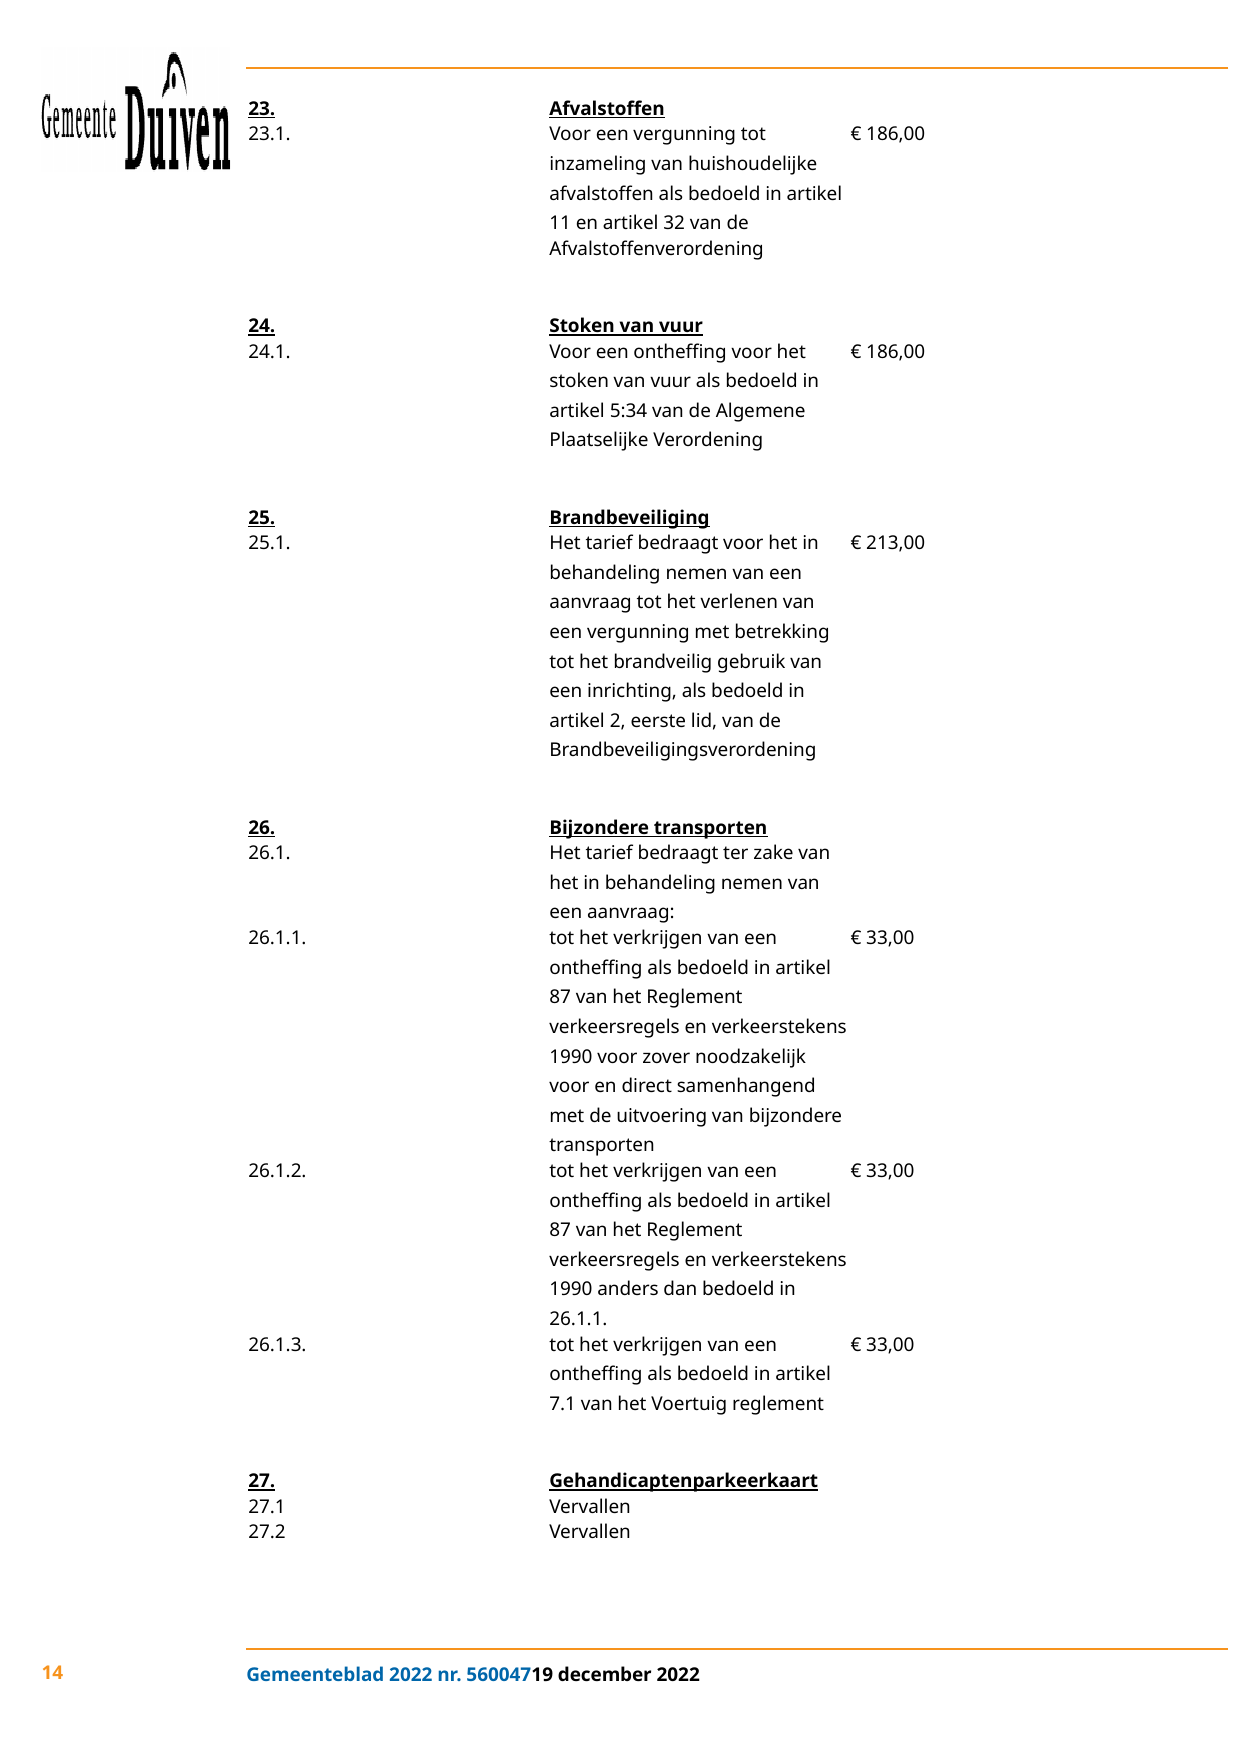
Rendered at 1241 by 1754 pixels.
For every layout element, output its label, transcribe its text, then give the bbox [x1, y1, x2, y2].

table_cell Bijzondere transporten [549, 814, 850, 839]
table_cell € 33,00 [850, 1157, 1152, 1331]
table_cell [248, 453, 549, 478]
table_cell [850, 453, 1152, 478]
table_cell Het tarief bedraagt ter zake van het in behandeling nemen van een aanvraag: [549, 840, 850, 924]
table_cell [850, 1519, 1152, 1544]
table_cell [850, 286, 1152, 312]
table_cell Gehandicaptenparkeerkaart [549, 1467, 850, 1493]
table_cell [549, 453, 850, 478]
table_cell 23. [248, 95, 549, 121]
table_cell [850, 1545, 1152, 1570]
table_cell [850, 312, 1152, 338]
table_cell 24.1. [248, 338, 549, 452]
table_cell 23.1. [248, 121, 549, 261]
table_cell [850, 1493, 1152, 1519]
table_cell [248, 1416, 549, 1442]
table_cell [549, 763, 850, 788]
table_cell [850, 840, 1152, 924]
table_cell [850, 1467, 1152, 1493]
table_cell Vervallen [549, 1493, 850, 1519]
table_cell Voor een vergunning tot inzameling van huishoudelijke afvalstoffen als bedoeld in artikel 11 en artikel 32 van de [549, 121, 850, 235]
table_cell 26.1.3. [248, 1331, 549, 1416]
table_cell 25.1. [248, 530, 549, 762]
table_cell [850, 261, 1152, 286]
table_cell [850, 235, 1152, 261]
table_cell 27.2 [248, 1519, 549, 1544]
table_cell [549, 1416, 850, 1442]
table_cell [549, 478, 850, 504]
table_cell 27.1 [248, 1493, 549, 1519]
table_cell [248, 478, 549, 504]
table_cell [850, 504, 1152, 529]
table_cell Het tarief bedraagt voor het in behandeling nemen van een aanvraag tot het verlenen van een vergunning met betrekking tot het brandveilig gebruik van een inrichting, als bedoeld in artikel 2, eerste lid, van de Brandbeveiligingsverordening [549, 530, 850, 762]
table_cell € 186,00 [850, 338, 1152, 452]
table_cell [549, 261, 850, 286]
table_cell Afvalstoffenverordening [549, 235, 850, 261]
table_cell [549, 1570, 850, 1596]
table_cell [549, 788, 850, 814]
table_cell 26.1. [248, 840, 549, 924]
table_cell [549, 286, 850, 312]
table_cell [549, 1442, 850, 1467]
table_cell Afvalstoffen [549, 95, 850, 121]
table_cell [248, 1545, 549, 1570]
table_cell Brandbeveiliging [549, 504, 850, 529]
table_cell Voor een ontheffing voor het stoken van vuur als bedoeld in artikel 5:34 van de Algemene Plaatselijke Verordening [549, 338, 850, 452]
table_cell [248, 788, 549, 814]
table_cell 26.1.2. [248, 1157, 549, 1331]
table_cell [850, 478, 1152, 504]
picture [41, 47, 231, 172]
table_cell [248, 763, 549, 788]
table_cell tot het verkrijgen van een ontheffing als bedoeld in artikel 87 van het Reglement verkeersregels en verkeerstekens 1990 anders dan bedoeld in 26.1.1. [549, 1157, 850, 1331]
table_cell € 213,00 [850, 530, 1152, 762]
table_cell [248, 286, 549, 312]
table_cell 25. [248, 504, 549, 529]
table_cell [850, 95, 1152, 121]
table_cell [850, 1570, 1152, 1596]
table_cell 24. [248, 312, 549, 338]
table_cell 27. [248, 1467, 549, 1493]
table_cell [248, 261, 549, 286]
table_cell € 186,00 [850, 121, 1152, 235]
table_cell tot het verkrijgen van een ontheffing als bedoeld in artikel 87 van het Reglement verkeersregels en verkeerstekens 1990 voor zover noodzakelijk voor en direct samenhangend met de uitvoering van bijzondere transporten [549, 925, 850, 1157]
table_cell [248, 1570, 549, 1596]
table_cell 26.1.1. [248, 925, 549, 1157]
table_cell Vervallen [549, 1519, 850, 1544]
table_cell € 33,00 [850, 1331, 1152, 1416]
table_cell € 33,00 [850, 925, 1152, 1157]
table_cell [850, 788, 1152, 814]
table_cell 26. [248, 814, 549, 839]
table_cell [248, 1442, 549, 1467]
table_cell tot het verkrijgen van een ontheffing als bedoeld in artikel 7.1 van het Voertuig reglement [549, 1331, 850, 1416]
table_cell [850, 763, 1152, 788]
table_cell [850, 814, 1152, 839]
table_cell [850, 1442, 1152, 1467]
table_cell [549, 1545, 850, 1570]
table_cell [850, 1416, 1152, 1442]
table_cell Stoken van vuur [549, 312, 850, 338]
